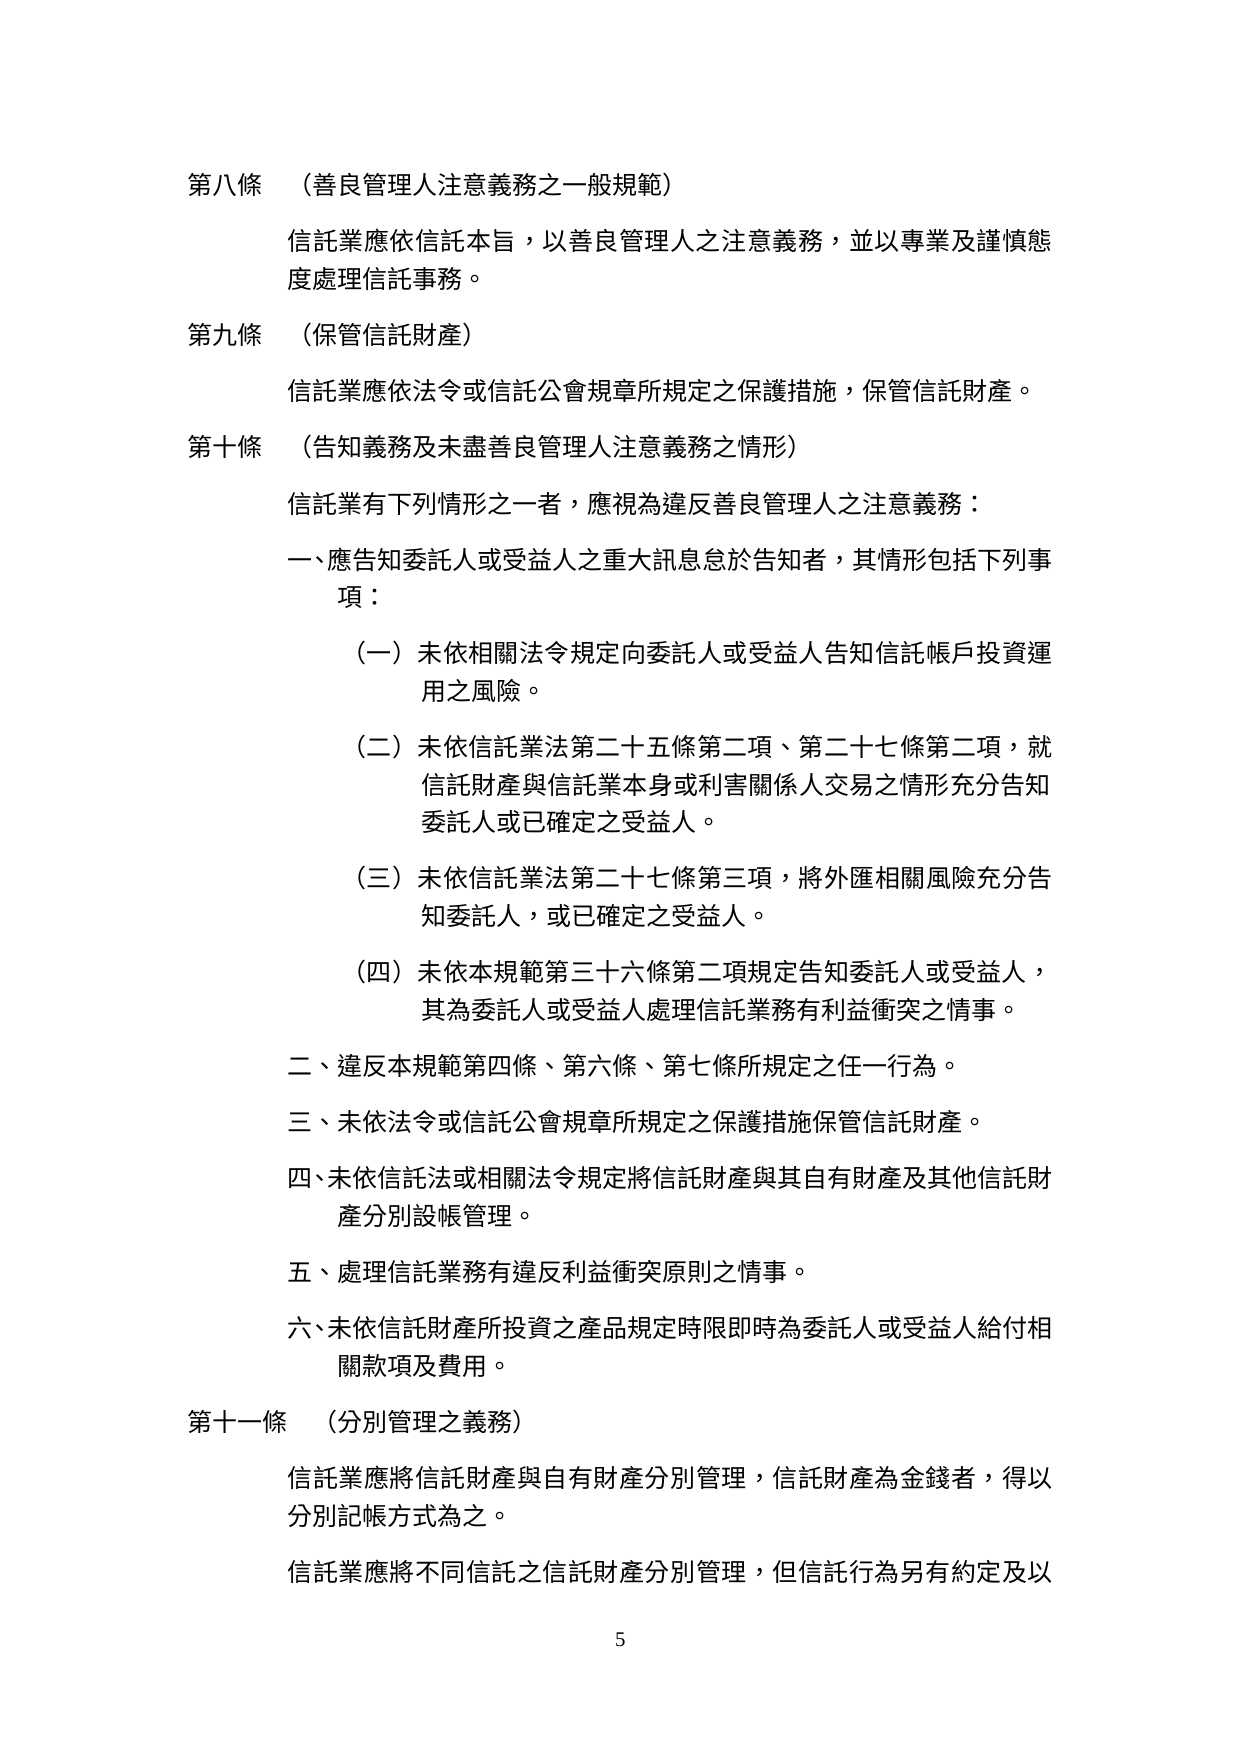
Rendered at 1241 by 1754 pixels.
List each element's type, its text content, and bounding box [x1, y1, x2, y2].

text 信託業應依信託本旨，以善良管理人之注意義務，並以專業及謹慎態度處理信託事務。 [287, 221, 1053, 296]
text （二）未依信託業法第二十五條第二項、第二十七條第二項，就信託財產與信託業本身或利害關係人交易之情形充分告知委託人或已確定之受益人。 [341, 727, 1053, 839]
text （三）未依信託業法第二十七條第三項，將外匯相關風險充分告知委託人，或已確定之受益人。 [341, 858, 1053, 933]
text 信託業應將信託財產與自有財產分別管理，信託財產為金錢者，得以分別記帳方式為之。 [287, 1458, 1053, 1533]
text 第九條 （保管信託財產） [187, 314, 1053, 352]
text 一、應告知委託人或受益人之重大訊息怠於告知者，其情形包括下列事項： [287, 539, 1053, 614]
text 二、違反本規範第四條、第六條、第七條所規定之任一行為。 [287, 1046, 1053, 1083]
text 四、未依信託法或相關法令規定將信託財產與其自有財產及其他信託財產分別設帳管理。 [287, 1158, 1053, 1233]
text 信託業有下列情形之一者，應視為違反善良管理人之注意義務： [287, 483, 1053, 521]
text （一）未依相關法令規定向委託人或受益人告知信託帳戶投資運用之風險。 [341, 633, 1053, 708]
text 信託業應將不同信託之信託財產分別管理，但信託行為另有約定及以 [287, 1552, 1053, 1589]
text 第八條 （善良管理人注意義務之一般規範） [187, 164, 1053, 202]
text 第十條 （告知義務及未盡善良管理人注意義務之情形） [187, 427, 1053, 464]
text 第十一條 （分別管理之義務） [187, 1402, 1053, 1439]
text 三、未依法令或信託公會規章所規定之保護措施保管信託財產。 [287, 1102, 1053, 1139]
text 信託業應依法令或信託公會規章所規定之保護措施，保管信託財產。 [287, 371, 1053, 408]
text 五、處理信託業務有違反利益衝突原則之情事。 [287, 1252, 1053, 1289]
text 六、未依信託財產所投資之產品規定時限即時為委託人或受益人給付相關款項及費用。 [287, 1308, 1053, 1383]
text （四）未依本規範第三十六條第二項規定告知委託人或受益人，其為委託人或受益人處理信託業務有利益衝突之情事。 [341, 952, 1053, 1027]
